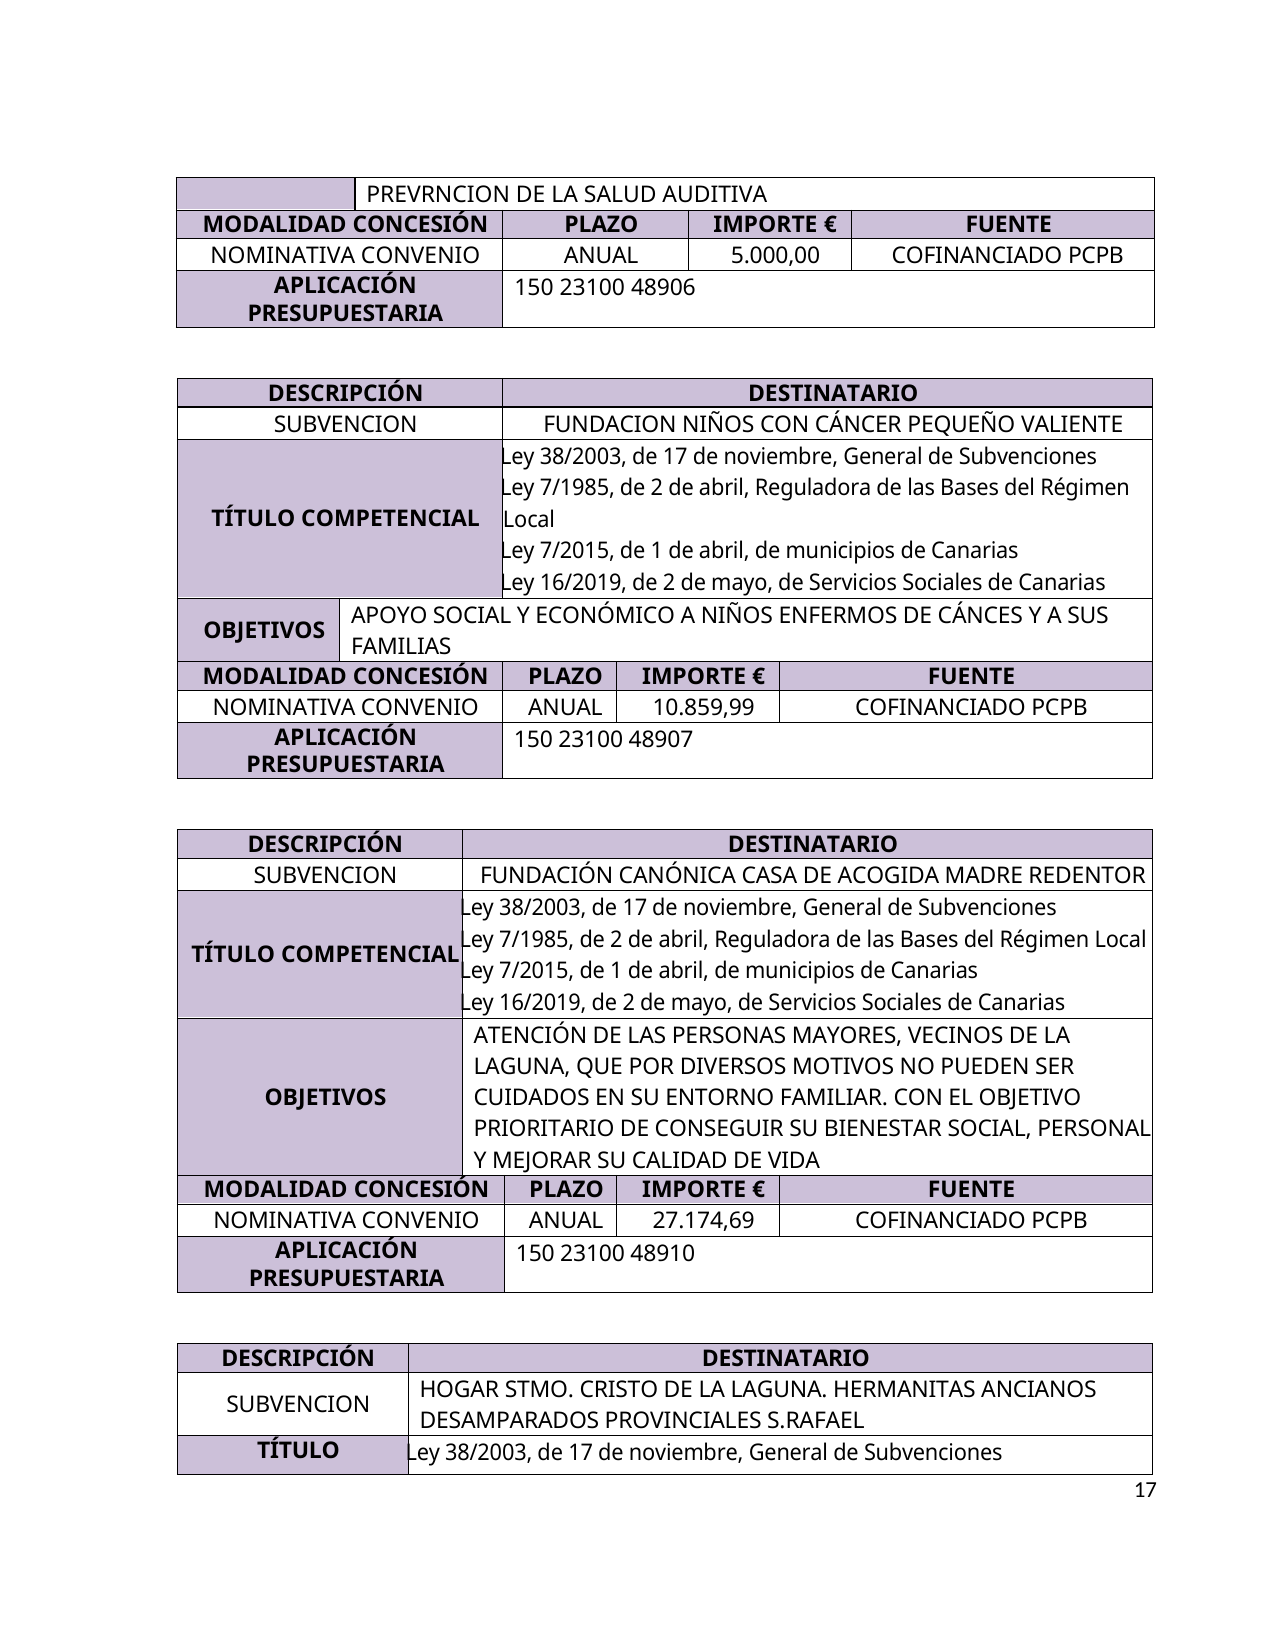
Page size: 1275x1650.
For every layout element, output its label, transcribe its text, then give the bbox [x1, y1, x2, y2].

table_cell MODALIDAD CONCESIÓN [178, 1176, 504, 1203]
table_cell ANUAL [505, 1205, 616, 1236]
table_cell ANUAL [503, 691, 616, 722]
table_cell Ley 38/2003, de 17 de noviembre, General de Subvenciones Ley 7/1985, de 2 de abril, Reguladora de las Bases del Régimen Local Ley 7/2015, de 1 de abril, de municipios de Canarias Ley 16/2019, de 2 de mayo, de Servicios Sociales de Canarias [409, 1436, 1152, 1474]
table_cell 27.174,69 [617, 1205, 779, 1236]
table_cell [177, 178, 354, 209]
table_cell APLICACIÓN PRESUPUESTARIA [177, 271, 502, 327]
table_cell IMPORTE € [617, 662, 779, 690]
table_cell PREVRNCION DE LA SALUD AUDITIVA [356, 178, 1154, 209]
table_cell FUENTE [852, 211, 1154, 238]
table_cell FUENTE [780, 1176, 1152, 1203]
table_cell PLAZO [505, 1176, 616, 1203]
table_cell ANUAL [503, 239, 688, 270]
table_cell HOGAR STMO. CRISTO DE LA LAGUNA. HERMANITAS ANCIANOS DESAMPARADOS PROVINCIALES S.RAFAEL [409, 1373, 1152, 1435]
table_cell 5.000,00 [689, 239, 851, 270]
table_cell TÍTULO [178, 1436, 408, 1474]
table_cell IMPORTE € [689, 211, 851, 238]
table_cell OBJETIVOS [178, 1019, 462, 1175]
table_cell IMPORTE € [617, 1176, 779, 1203]
table_cell 150 23100 48907 [503, 723, 1152, 778]
table_cell PLAZO [503, 211, 688, 238]
table_cell COFINANCIADO PCPB [852, 239, 1154, 270]
table_cell NOMINATIVA CONVENIO [178, 691, 502, 722]
table_cell 10.859,99 [617, 691, 779, 722]
table_cell APLICACIÓN PRESUPUESTARIA [178, 1237, 504, 1292]
table_header DESTINATARIO [463, 830, 1152, 858]
table_cell TÍTULO COMPETENCIAL [178, 891, 462, 1017]
table_cell MODALIDAD CONCESIÓN [178, 662, 502, 690]
table_cell Ley 38/2003, de 17 de noviembre, General de Subvenciones Ley 7/1985, de 2 de abril, Reguladora de las Bases del Régimen Local Ley 7/2015, de 1 de abril, de municipios de Canarias Ley 16/2019, de 2 de mayo, de Servicios Sociales de Canarias [503, 440, 1152, 597]
table_cell COFINANCIADO PCPB [780, 691, 1152, 722]
table_cell SUBVENCION [178, 859, 462, 890]
table_cell PLAZO [503, 662, 616, 690]
table_cell 150 23100 48910 [505, 1237, 1152, 1292]
table_cell FUNDACION NIÑOS CON CÁNCER PEQUEÑO VALIENTE [503, 408, 1152, 439]
table_cell NOMINATIVA CONVENIO [177, 239, 502, 270]
table_header DESCRIPCIÓN [178, 830, 462, 858]
table_header DESTINATARIO [503, 379, 1152, 406]
table_cell OBJETIVOS [178, 599, 339, 661]
table_cell MODALIDAD CONCESIÓN [177, 211, 502, 238]
table_cell APLICACIÓN PRESUPUESTARIA [178, 723, 502, 778]
table_cell Ley 38/2003, de 17 de noviembre, General de Subvenciones Ley 7/1985, de 2 de abril, Reguladora de las Bases del Régimen Local Ley 7/2015, de 1 de abril, de municipios de Canarias Ley 16/2019, de 2 de mayo, de Servicios Sociales de Canarias [463, 891, 1152, 1017]
table_cell SUBVENCION [178, 408, 502, 439]
table_header DESTINATARIO [409, 1344, 1152, 1372]
table_header DESCRIPCIÓN [178, 379, 502, 406]
table_cell NOMINATIVA CONVENIO [178, 1205, 504, 1236]
table_cell COFINANCIADO PCPB [780, 1205, 1152, 1236]
table_cell ATENCIÓN DE LAS PERSONAS MAYORES, VECINOS DE LA LAGUNA, QUE POR DIVERSOS MOTIVOS NO PUEDEN SER CUIDADOS EN SU ENTORNO FAMILIAR. CON EL OBJETIVO PRIORITARIO DE CONSEGUIR SU BIENESTAR SOCIAL, PERSONAL Y MEJORAR SU CALIDAD DE VIDA [463, 1019, 1152, 1175]
table_header DESCRIPCIÓN [178, 1344, 408, 1372]
table_cell TÍTULO COMPETENCIAL [178, 440, 502, 597]
table_cell FUENTE [780, 662, 1152, 690]
table_cell FUNDACIÓN CANÓNICA CASA DE ACOGIDA MADRE REDENTOR [463, 859, 1152, 890]
table_cell APOYO SOCIAL Y ECONÓMICO A NIÑOS ENFERMOS DE CÁNCES Y A SUS FAMILIAS [340, 599, 1152, 661]
table_cell 150 23100 48906 [503, 271, 1154, 327]
table_cell SUBVENCION [178, 1373, 408, 1435]
